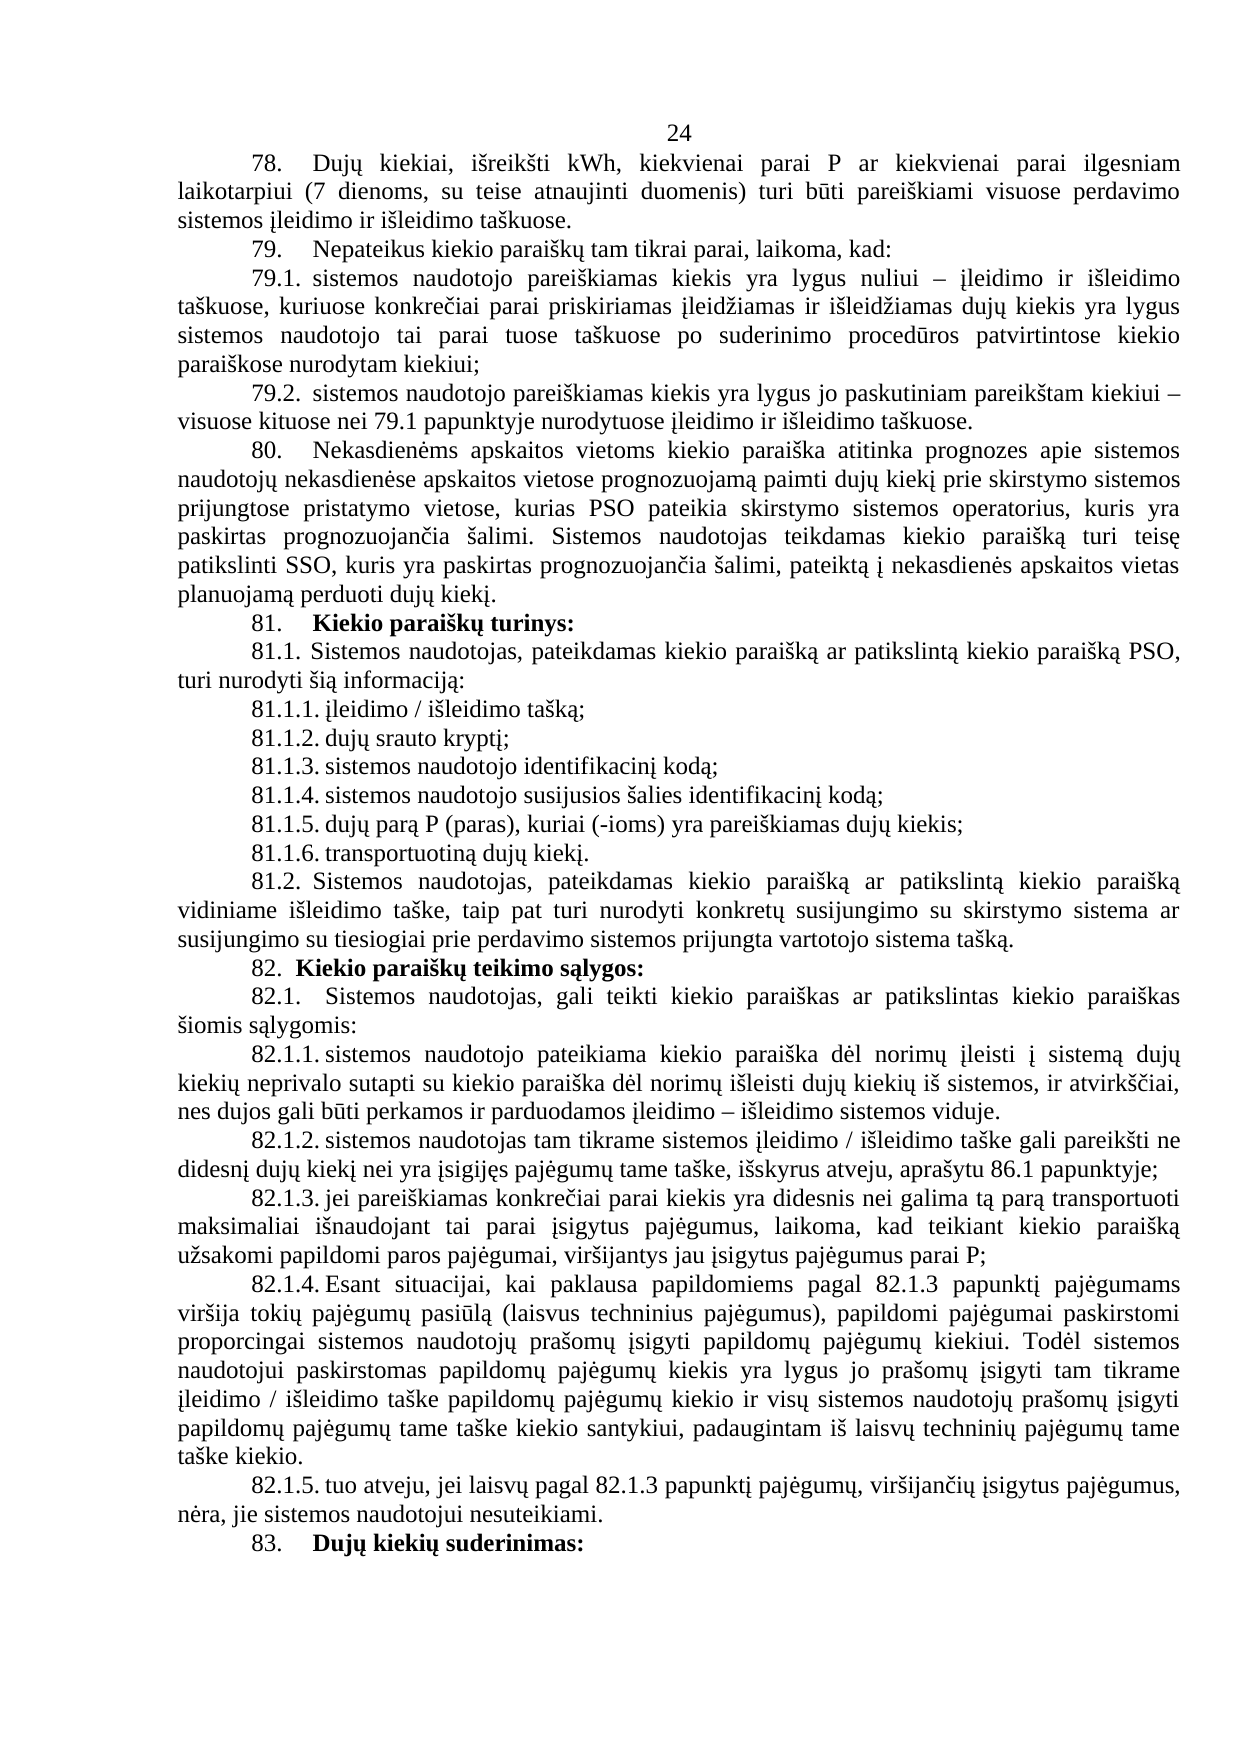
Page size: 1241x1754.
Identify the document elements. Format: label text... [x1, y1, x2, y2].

text 79. Nepateikus kiekio paraiškų tam tikrai parai, laikoma, kad: [177, 234, 1181, 263]
text 81.1.1. įleidimo / išleidimo tašką; [177, 694, 1181, 723]
text 82.1.2. sistemos naudotojas tam tikrame sistemos įleidimo / išleidimo taške gali pareikšti ne didesnį dujų kiekį nei yra įsigijęs pajėgumų tame taške, išskyrus atveju, aprašytu 86.1 papunktyje; [177, 1125, 1181, 1183]
text 82.1. Sistemos naudotojas, gali teikti kiekio paraiškas ar patikslintas kiekio paraiškas šiomis sąlygomis: [177, 981, 1181, 1039]
text 82.1.1. sistemos naudotojo pateikiama kiekio paraiška dėl norimų įleisti į sistemą dujų kiekių neprivalo sutapti su kiekio paraiška dėl norimų išleisti dujų kiekių iš sistemos, ir atvirkščiai, nes dujos gali būti perkamos ir parduodamos įleidimo – išleidimo sistemos viduje. [177, 1039, 1181, 1125]
text 82. Kiekio paraiškų teikimo sąlygos: [177, 953, 1181, 981]
text 79.2. sistemos naudotojo pareiškiamas kiekis yra lygus jo paskutiniam pareikštam kiekiui – visuose kituose nei 79.1 papunktyje nurodytuose įleidimo ir išleidimo taškuose. [177, 378, 1181, 435]
text 81.1.2. dujų srauto kryptį; [177, 723, 1181, 751]
text 81.1. Sistemos naudotojas, pateikdamas kiekio paraišką ar patikslintą kiekio paraišką PSO, turi nurodyti šią informaciją: [177, 636, 1181, 694]
text 82.1.5. tuo atveju, jei laisvų pagal 82.1.3 papunktį pajėgumų, viršijančių įsigytus pajėgumus, nėra, jie sistemos naudotojui nesuteikiami. [177, 1470, 1181, 1528]
text 81. Kiekio paraiškų turinys: [177, 608, 1181, 636]
text 82.1.3. jei pareiškiamas konkrečiai parai kiekis yra didesnis nei galima tą parą transportuoti maksimaliai išnaudojant tai parai įsigytus pajėgumus, laikoma, kad teikiant kiekio paraišką užsakomi papildomi paros pajėgumai, viršijantys jau įsigytus pajėgumus parai P; [177, 1183, 1181, 1269]
text 79.1. sistemos naudotojo pareiškiamas kiekis yra lygus nuliui – įleidimo ir išleidimo taškuose, kuriuose konkrečiai parai priskiriamas įleidžiamas ir išleidžiamas dujų kiekis yra lygus sistemos naudotojo tai parai tuose taškuose po suderinimo procedūros patvirtintose kiekio paraiškose nurodytam kiekiui; [177, 263, 1181, 378]
text 82.1.4. Esant situacijai, kai paklausa papildomiems pagal 82.1.3 papunktį pajėgumams viršija tokių pajėgumų pasiūlą (laisvus techninius pajėgumus), papildomi pajėgumai paskirstomi proporcingai sistemos naudotojų prašomų įsigyti papildomų pajėgumų kiekiui. Todėl sistemos naudotojui paskirstomas papildomų pajėgumų kiekis yra lygus jo prašomų įsigyti tam tikrame įleidimo / išleidimo taške papildomų pajėgumų kiekio ir visų sistemos naudotojų prašomų įsigyti papildomų pajėgumų tame taške kiekio santykiui, padaugintam iš laisvų techninių pajėgumų tame taške kiekio. [177, 1269, 1181, 1470]
text 81.2. Sistemos naudotojas, pateikdamas kiekio paraišką ar patikslintą kiekio paraišką vidiniame išleidimo taške, taip pat turi nurodyti konkretų susijungimo su skirstymo sistema ar susijungimo su tiesiogiai prie perdavimo sistemos prijungta vartotojo sistema tašką. [177, 866, 1181, 953]
text 83. Dujų kiekių suderinimas: [177, 1528, 1181, 1556]
text 81.1.6. transportuotiną dujų kiekį. [177, 838, 1181, 866]
text 81.1.3. sistemos naudotojo identifikacinį kodą; [177, 751, 1181, 780]
text 81.1.4. sistemos naudotojo susijusios šalies identifikacinį kodą; [177, 780, 1181, 809]
text 80. Nekasdienėms apskaitos vietoms kiekio paraiška atitinka prognozes apie sistemos naudotojų nekasdienėse apskaitos vietose prognozuojamą paimti dujų kiekį prie skirstymo sistemos prijungtose pristatymo vietose, kurias PSO pateikia skirstymo sistemos operatorius, kuris yra paskirtas prognozuojančia šalimi. Sistemos naudotojas teikdamas kiekio paraišką turi teisę patikslinti SSO, kuris yra paskirtas prognozuojančia šalimi, pateiktą į nekasdienės apskaitos vietas planuojamą perduoti dujų kiekį. [177, 435, 1181, 608]
text 78. Dujų kiekiai, išreikšti kWh, kiekvienai parai P ar kiekvienai parai ilgesniam laikotarpiui (7 dienoms, su teise atnaujinti duomenis) turi būti pareiškiami visuose perdavimo sistemos įleidimo ir išleidimo taškuose. [177, 148, 1181, 234]
text 81.1.5. dujų parą P (paras), kuriai (-ioms) yra pareiškiamas dujų kiekis; [177, 809, 1181, 838]
